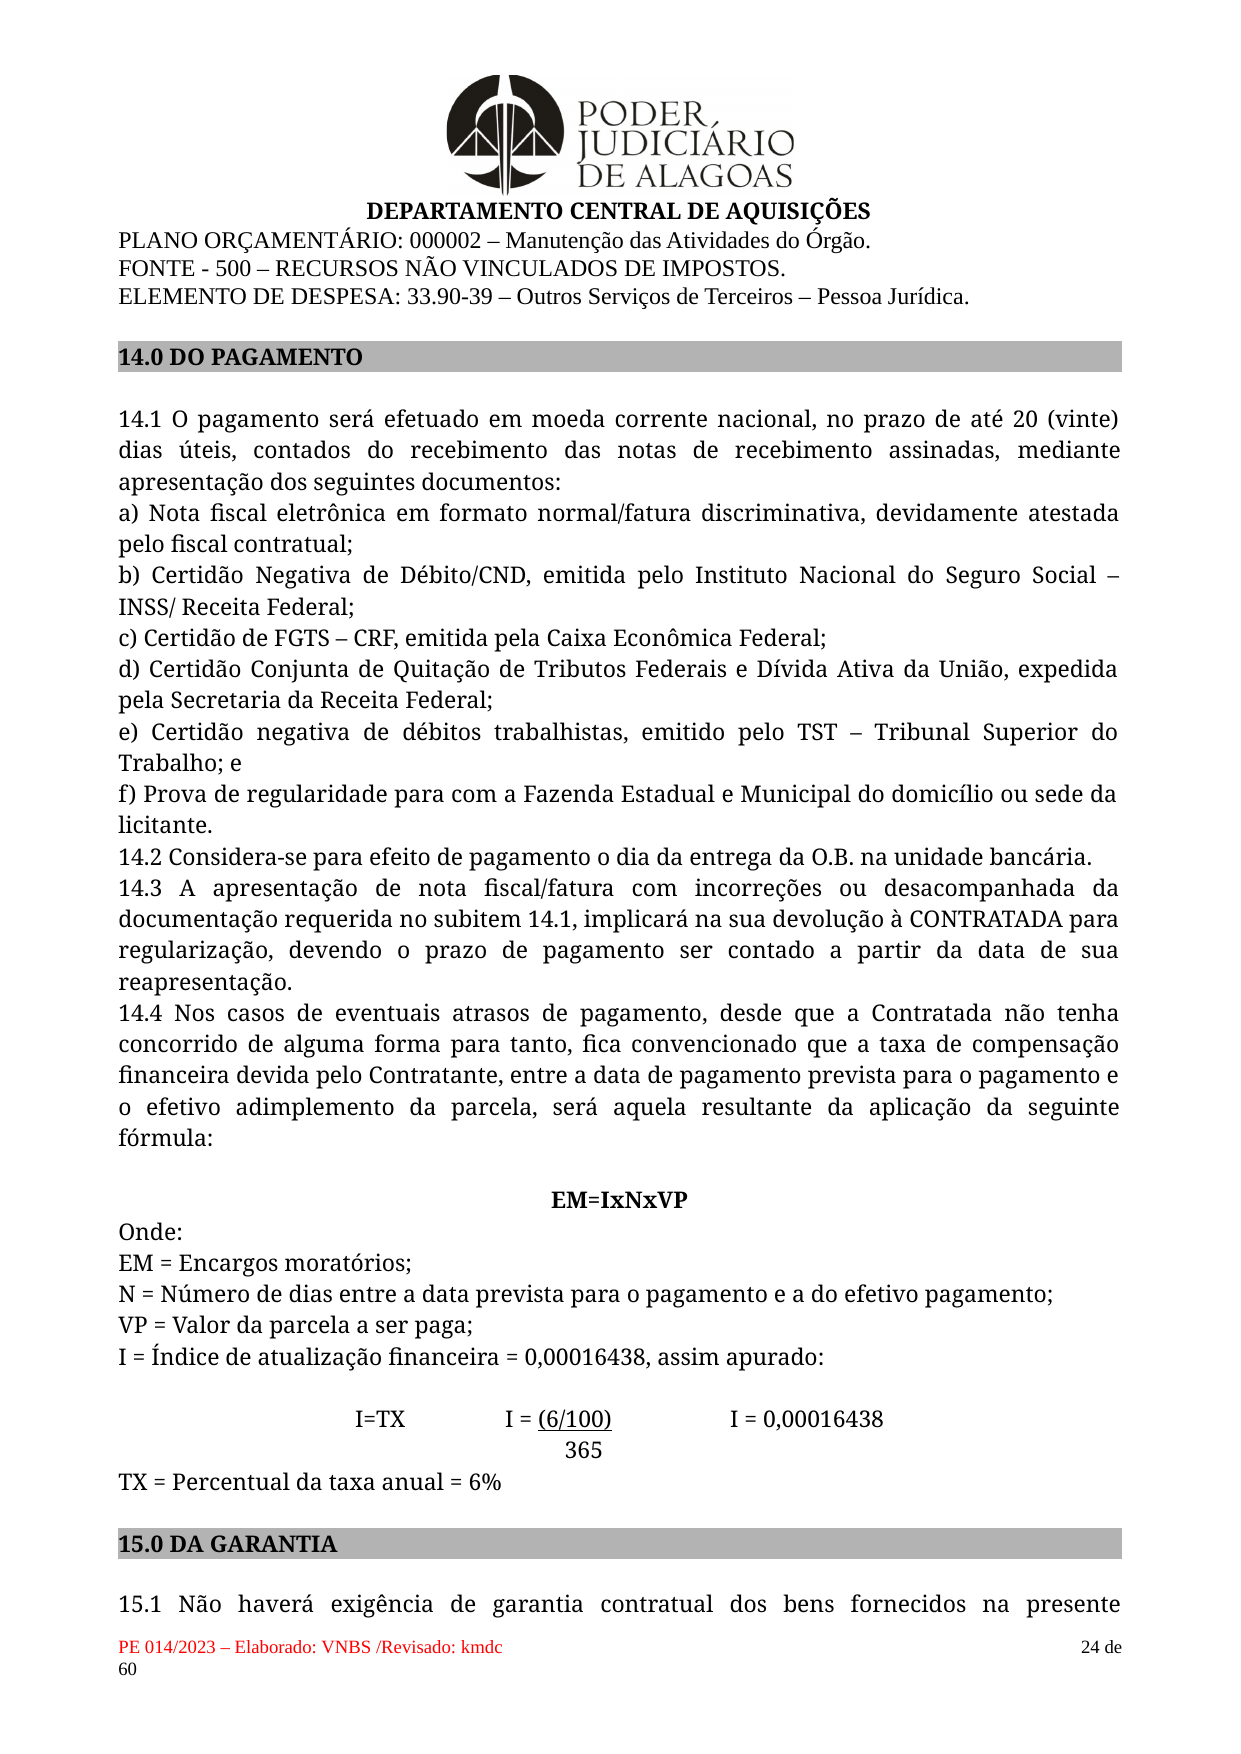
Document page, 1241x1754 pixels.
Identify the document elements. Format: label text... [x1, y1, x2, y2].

text I=TX I = (6/100) I = 0,00016438 [118, 1403, 1121, 1434]
picture [446, 75, 794, 196]
text 14.2 Considera-se para efeito de pagamento o dia da entrega da O.B. na unidade bancária. [118, 841, 1121, 872]
text a) Nota fiscal eletrônica em formato normal/fatura discriminativa, devidamente atestada pelo fiscal contratual; [118, 497, 1121, 559]
text TX = Percentual da taxa anual = 6% [118, 1466, 1121, 1497]
text 14.1 O pagamento será efetuado em moeda corrente nacional, no prazo de até 20 (vinte) dias úteis, contados do recebimento das notas de recebimento assinadas, mediante apresentação dos seguintes documentos: [118, 403, 1121, 497]
text PLANO ORÇAMENTÁRIO: 000002 – Manutenção das Atividades do Órgão. [118, 227, 1122, 254]
text FONTE - 500 – RECURSOS NÃO VINCULADOS DE IMPOSTOS. [118, 254, 1122, 282]
text I = Índice de atualização financeira = 0,00016438, assim apurado: [118, 1341, 1121, 1372]
text EM=IxNxVP [118, 1184, 1121, 1216]
text b) Certidão Negativa de Débito/CND, emitida pelo Instituto Nacional do Seguro Social – INSS/ Receita Federal; [118, 559, 1121, 622]
text 15.1 Não haverá exigência de garantia contratual dos bens fornecidos na presente [118, 1588, 1122, 1619]
text 365 [118, 1434, 1121, 1466]
text 14.4 Nos casos de eventuais atrasos de pagamento, desde que a Contratada não tenha concorrido de alguma forma para tanto, fica convencionado que a taxa de compensação financeira devida pelo Contratante, entre a data de pagamento prevista para o pagamento e o efetivo adimplemento da parcela, será aquela resultante da aplicação da seguinte fórmula: [118, 997, 1121, 1153]
text 15.0 DA GARANTIA [118, 1528, 1122, 1559]
text c) Certidão de FGTS – CRF, emitida pela Caixa Econômica Federal; [118, 622, 1121, 653]
text d) Certidão Conjunta de Quitação de Tributos Federais e Dívida Ativa da União, expedida pela Secretaria da Receita Federal; [118, 653, 1121, 716]
text 14.0 DO PAGAMENTO [118, 341, 1122, 372]
text Onde: [118, 1216, 1121, 1247]
text e) Certidão negativa de débitos trabalhistas, emitido pelo TST – Tribunal Superior do Trabalho; e [118, 716, 1121, 778]
text 14.3 A apresentação de nota fiscal/fatura com incorreções ou desacompanhada da documentação requerida no subitem 14.1, implicará na sua devolução à CONTRATADA para regularização, devendo o prazo de pagamento ser contado a partir da data de sua reapresentação. [118, 872, 1121, 997]
text ELEMENTO DE DESPESA: 33.90-39 – Outros Serviços de Terceiros – Pessoa Jurídica. [118, 282, 1122, 309]
text N = Número de dias entre a data prevista para o pagamento e a do efetivo pagamento; [118, 1278, 1121, 1309]
text f) Prova de regularidade para com a Fazenda Estadual e Municipal do domicílio ou sede da licitante. [118, 778, 1119, 841]
text EM = Encargos moratórios; [118, 1247, 1121, 1278]
text VP = Valor da parcela a ser paga; [118, 1309, 1121, 1341]
